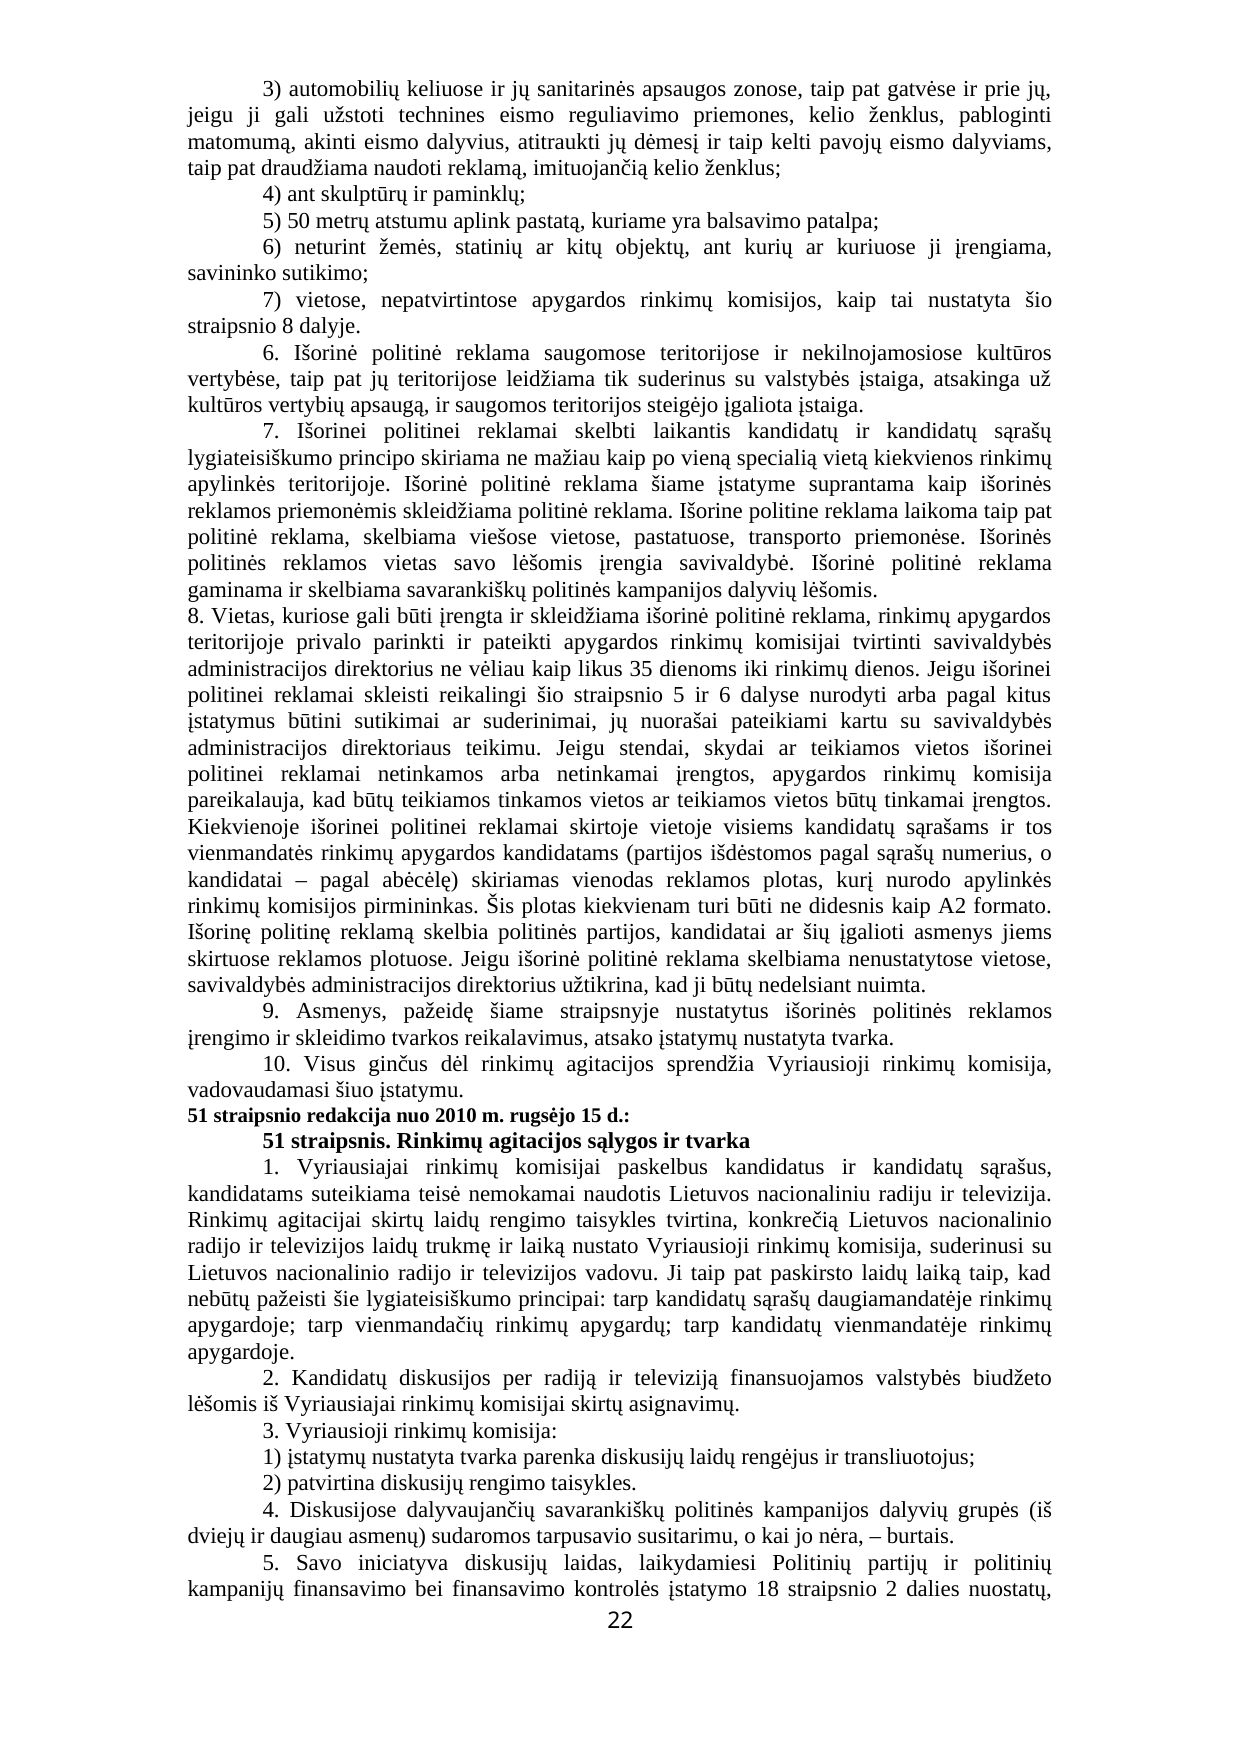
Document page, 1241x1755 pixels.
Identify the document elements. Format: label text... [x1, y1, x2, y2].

text 3) automobilių keliuose ir jų sanitarinės apsaugos zonose, taip pat gatvėse ir prie jų, jeigu ji gali užstoti technines eismo reguliavimo priemones, kelio ženklus, pabloginti matomumą, akinti eismo dalyvius, atitraukti jų dėmesį ir taip kelti pavojų eismo dalyviams, taip pat draudžiama naudoti reklamą, imituojančią kelio ženklus; [187, 75, 1053, 180]
text 5) 50 metrų atstumu aplink pastatą, kuriame yra balsavimo patalpa; [187, 207, 1053, 233]
text 9. Asmenys, pažeidę šiame straipsnyje nustatytus išorinės politinės reklamos įrengimo ir skleidimo tvarkos reikalavimus, atsako įstatymų nustatyta tvarka. [187, 997, 1053, 1050]
text 1) įstatymų nustatyta tvarka parenka diskusijų laidų rengėjus ir transliuotojus; [187, 1443, 1053, 1469]
text 7. Išorinei politinei reklamai skelbti laikantis kandidatų ir kandidatų sąrašų lygiateisiškumo principo skiriama ne mažiau kaip po vieną specialią vietą kiekvienos rinkimų apylinkės teritorijoje. Išorinė politinė reklama šiame įstatyme suprantama kaip išorinės reklamos priemonėmis skleidžiama politinė reklama. Išorine politine reklama laikoma taip pat politinė reklama, skelbiama viešose vietose, pastatuose, transporto priemonėse. Išorinės politinės reklamos vietas savo lėšomis įrengia savivaldybė. Išorinė politinė reklama gaminama ir skelbiama savarankiškų politinės kampanijos dalyvių lėšomis. [187, 418, 1053, 602]
text 2. Kandidatų diskusijos per radiją ir televiziją finansuojamos valstybės biudžeto lėšomis iš Vyriausiajai rinkimų komisijai skirtų asignavimų. [187, 1364, 1053, 1417]
text 51 straipsnio redakcija nuo 2010 m. rugsėjo 15 d.: [187, 1103, 1053, 1127]
text 4) ant skulptūrų ir paminklų; [187, 180, 1053, 207]
text 2) patvirtina diskusijų rengimo taisykles. [187, 1469, 1053, 1496]
text 4. Diskusijose dalyvaujančių savarankiškų politinės kampanijos dalyvių grupės (iš dviejų ir daugiau asmenų) sudaromos tarpusavio susitarimu, o kai jo nėra, – burtais. [187, 1496, 1053, 1548]
text 6. Išorinė politinė reklama saugomose teritorijose ir nekilnojamosiose kultūros vertybėse, taip pat jų teritorijose leidžiama tik suderinus su valstybės įstaiga, atsakinga už kultūros vertybių apsaugą, ir saugomos teritorijos steigėjo įgaliota įstaiga. [187, 338, 1053, 418]
text 1. Vyriausiajai rinkimų komisijai paskelbus kandidatus ir kandidatų sąrašus, kandidatams suteikiama teisė nemokamai naudotis Lietuvos nacionaliniu radiju ir televizija. Rinkimų agitacijai skirtų laidų rengimo taisykles tvirtina, konkrečią Lietuvos nacionalinio radijo ir televizijos laidų trukmę ir laiką nustato Vyriausioji rinkimų komisija, suderinusi su Lietuvos nacionalinio radijo ir televizijos vadovu. Ji taip pat paskirsto laidų laiką taip, kad nebūtų pažeisti šie lygiateisiškumo principai: tarp kandidatų sąrašų daugiamandatėje rinkimų apygardoje; tarp vienmandačių rinkimų apygardų; tarp kandidatų vienmandatėje rinkimų apygardoje. [187, 1153, 1053, 1364]
text 7) vietose, nepatvirtintose apygardos rinkimų komisijos, kaip tai nustatyta šio straipsnio 8 dalyje. [187, 286, 1053, 338]
text 6) neturint žemės, statinių ar kitų objektų, ant kurių ar kuriuose ji įrengiama, savininko sutikimo; [187, 233, 1053, 286]
text 10. Visus ginčus dėl rinkimų agitacijos sprendžia Vyriausioji rinkimų komisija, vadovaudamasi šiuo įstatymu. [187, 1050, 1053, 1103]
text 51 straipsnis. Rinkimų agitacijos sąlygos ir tvarka [187, 1127, 1053, 1153]
text 3. Vyriausioji rinkimų komisija: [187, 1417, 1053, 1443]
text 8. Vietas, kuriose gali būti įrengta ir skleidžiama išorinė politinė reklama, rinkimų apygardos teritorijoje privalo parinkti ir pateikti apygardos rinkimų komisijai tvirtinti savivaldybės administracijos direktorius ne vėliau kaip likus 35 dienoms iki rinkimų dienos. Jeigu išorinei politinei reklamai skleisti reikalingi šio straipsnio 5 ir 6 dalyse nurodyti arba pagal kitus įstatymus būtini sutikimai ar suderinimai, jų nuorašai pateikiami kartu su savivaldybės administracijos direktoriaus teikimu. Jeigu stendai, skydai ar teikiamos vietos išorinei politinei reklamai netinkamos arba netinkamai įrengtos, apygardos rinkimų komisija pareikalauja, kad būtų teikiamos tinkamos vietos ar teikiamos vietos būtų tinkamai įrengtos. Kiekvienoje išorinei politinei reklamai skirtoje vietoje visiems kandidatų sąrašams ir tos vienmandatės rinkimų apygardos kandidatams (partijos išdėstomos pagal sąrašų numerius, o kandidatai – pagal abėcėlę) skiriamas vienodas reklamos plotas, kurį nurodo apylinkės rinkimų komisijos pirmininkas. Šis plotas kiekvienam turi būti ne didesnis kaip A2 formato. Išorinę politinę reklamą skelbia politinės partijos, kandidatai ar šių įgalioti asmenys jiems skirtuose reklamos plotuose. Jeigu išorinė politinė reklama skelbiama nenustatytose vietose, savivaldybės administracijos direktorius užtikrina, kad ji būtų nedelsiant nuimta. [187, 602, 1053, 997]
text 5. Savo iniciatyva diskusijų laidas, laikydamiesi Politinių partijų ir politinių kampanijų finansavimo bei finansavimo kontrolės įstatymo 18 straipsnio 2 dalies nuostatų, [187, 1548, 1053, 1601]
